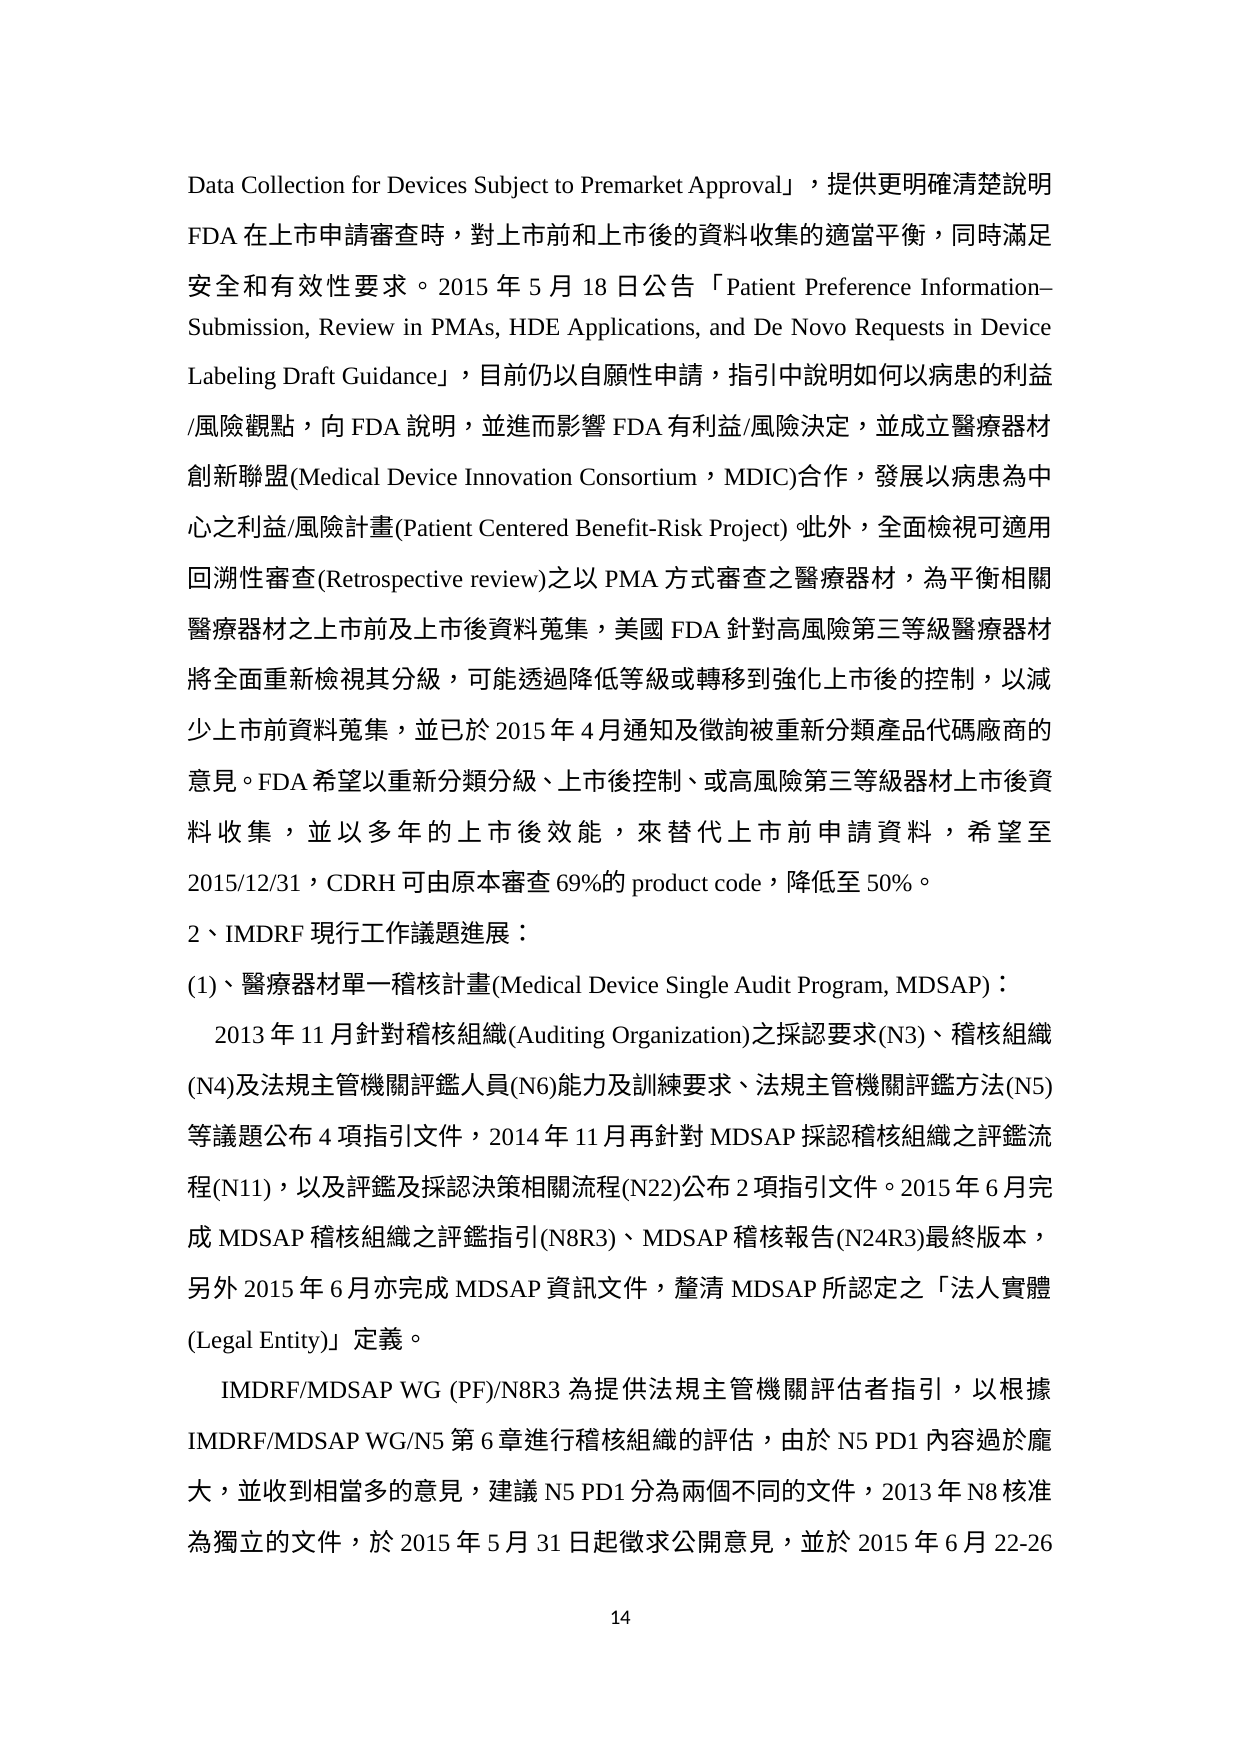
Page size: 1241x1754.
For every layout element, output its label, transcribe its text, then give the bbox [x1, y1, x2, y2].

text IMDRF/MDSAP WG (PF)/N8R3為提供法規主管機關評估者指引，以根據IMDRF/MDSAP WG/N5第6章進行稽核組織的評估，由於N5 PD1內容過於龐大，並收到相當多的意見，建議N5 PD1分為兩個不同的文件，2013年N8核准為獨立的文件，於2015年5月31日起徵求公開意見，並於2015年6月22-26 [187, 1370, 1053, 1558]
text Data Collection for Devices Subject to Premarket Approval」，提供更明確清楚說明FDA在上市申請審查時，對上市前和上市後的資料收集的適當平衡，同時滿足安全和有效性要求。2015年5月18日公告「Patient Preference Information–Submission, Review in PMAs, HDE Applications, and De Novo Requests in Device Labeling Draft Guidance」，目前仍以自願性申請，指引中說明如何以病患的利益/風險觀點，向FDA說明，並進而影響FDA有利益/風險決定，並成立醫療器材創新聯盟(Medical Device Innovation Consortium，MDIC)合作，發展以病患為中心之利益/風險計畫(Patient Centered Benefit-Risk Project)。此外，全面檢視可適用回溯性審查(Retrospective review)之以PMA方式審查之醫療器材，為平衡相關醫療器材之上市前及上市後資料蒐集，美國FDA針對高風險第三等級醫療器材將全面重新檢視其分級，可能透過降低等級或轉移到強化上市後的控制，以減少上市前資料蒐集，並已於2015年4月通知及徵詢被重新分類產品代碼廠商的意見。FDA希望以重新分類分級、上市後控制、或高風險第三等級器材上市後資料收集，並以多年的上市後效能，來替代上市前申請資料，希望至2015/12/31，CDRH可由原本審查69%的product code，降低至50%。 [187, 164, 1053, 899]
text 2013年11月針對稽核組織(Auditing Organization)之採認要求(N3)、稽核組織(N4)及法規主管機關評鑑人員(N6)能力及訓練要求、法規主管機關評鑑方法(N5)等議題公布4 項指引文件，2014年11月再針對MDSAP採認稽核組織之評鑑流程(N11)，以及評鑑及採認決策相關流程(N22)公布2項指引文件。2015年6月完成MDSAP稽核組織之評鑑指引(N8R3)、MDSAP稽核報告(N24R3)最終版本，另外2015年6月亦完成MDSAP資訊文件，釐清MDSAP所認定之「法人實體(Legal Entity)」定義。 [187, 1015, 1053, 1356]
text (1)、醫療器材單一稽核計畫(Medical Device Single Audit Program, MDSAP)： [187, 964, 1053, 1000]
text 2、IMDRF 現行工作議題進展： [187, 913, 1053, 950]
